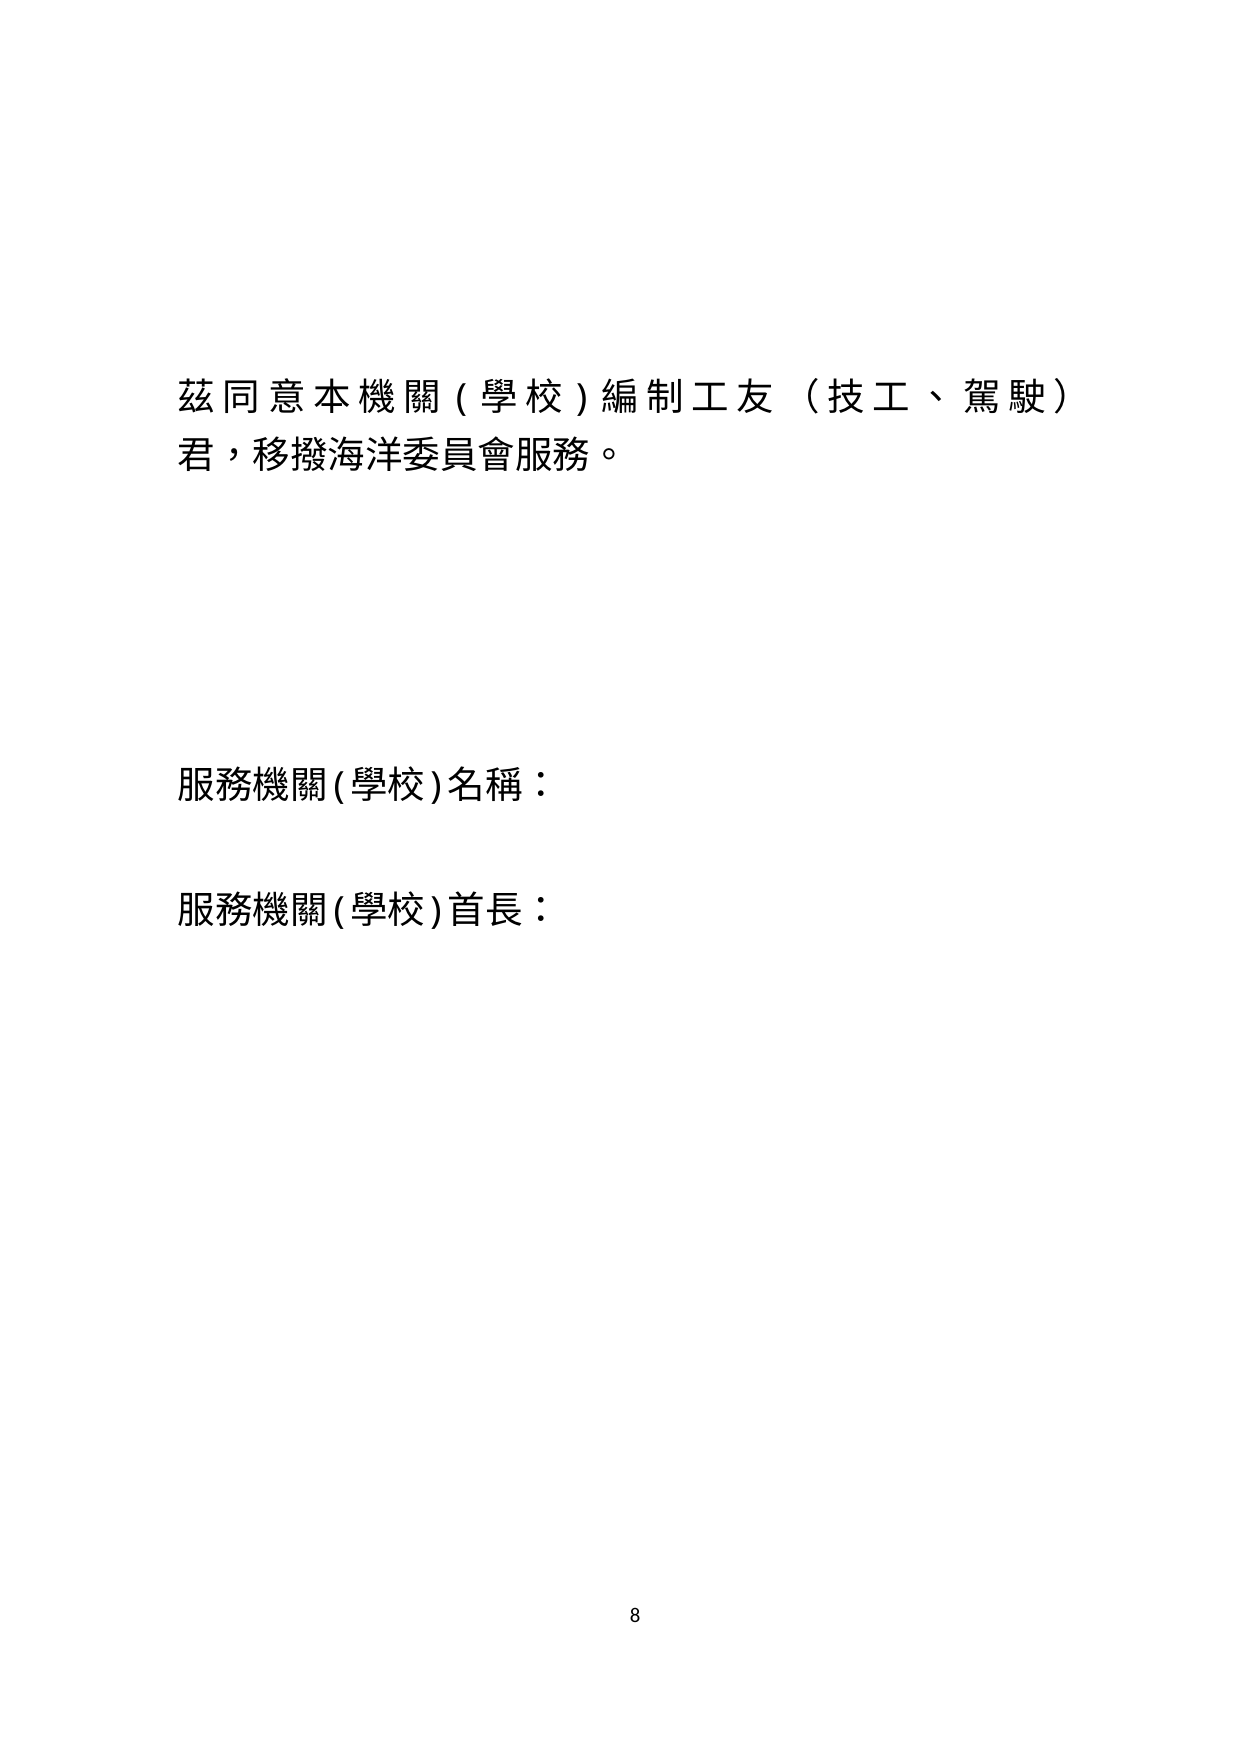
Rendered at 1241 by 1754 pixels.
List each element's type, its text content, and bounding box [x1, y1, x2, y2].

text 茲同意本機關(學校)編制工友（技工、駕駛） 君，移撥海洋委員會服務。 [177, 363, 1092, 480]
text 服務機關(學校)首長： [177, 866, 1092, 928]
text 服務機關(學校)名稱： [177, 741, 1092, 803]
